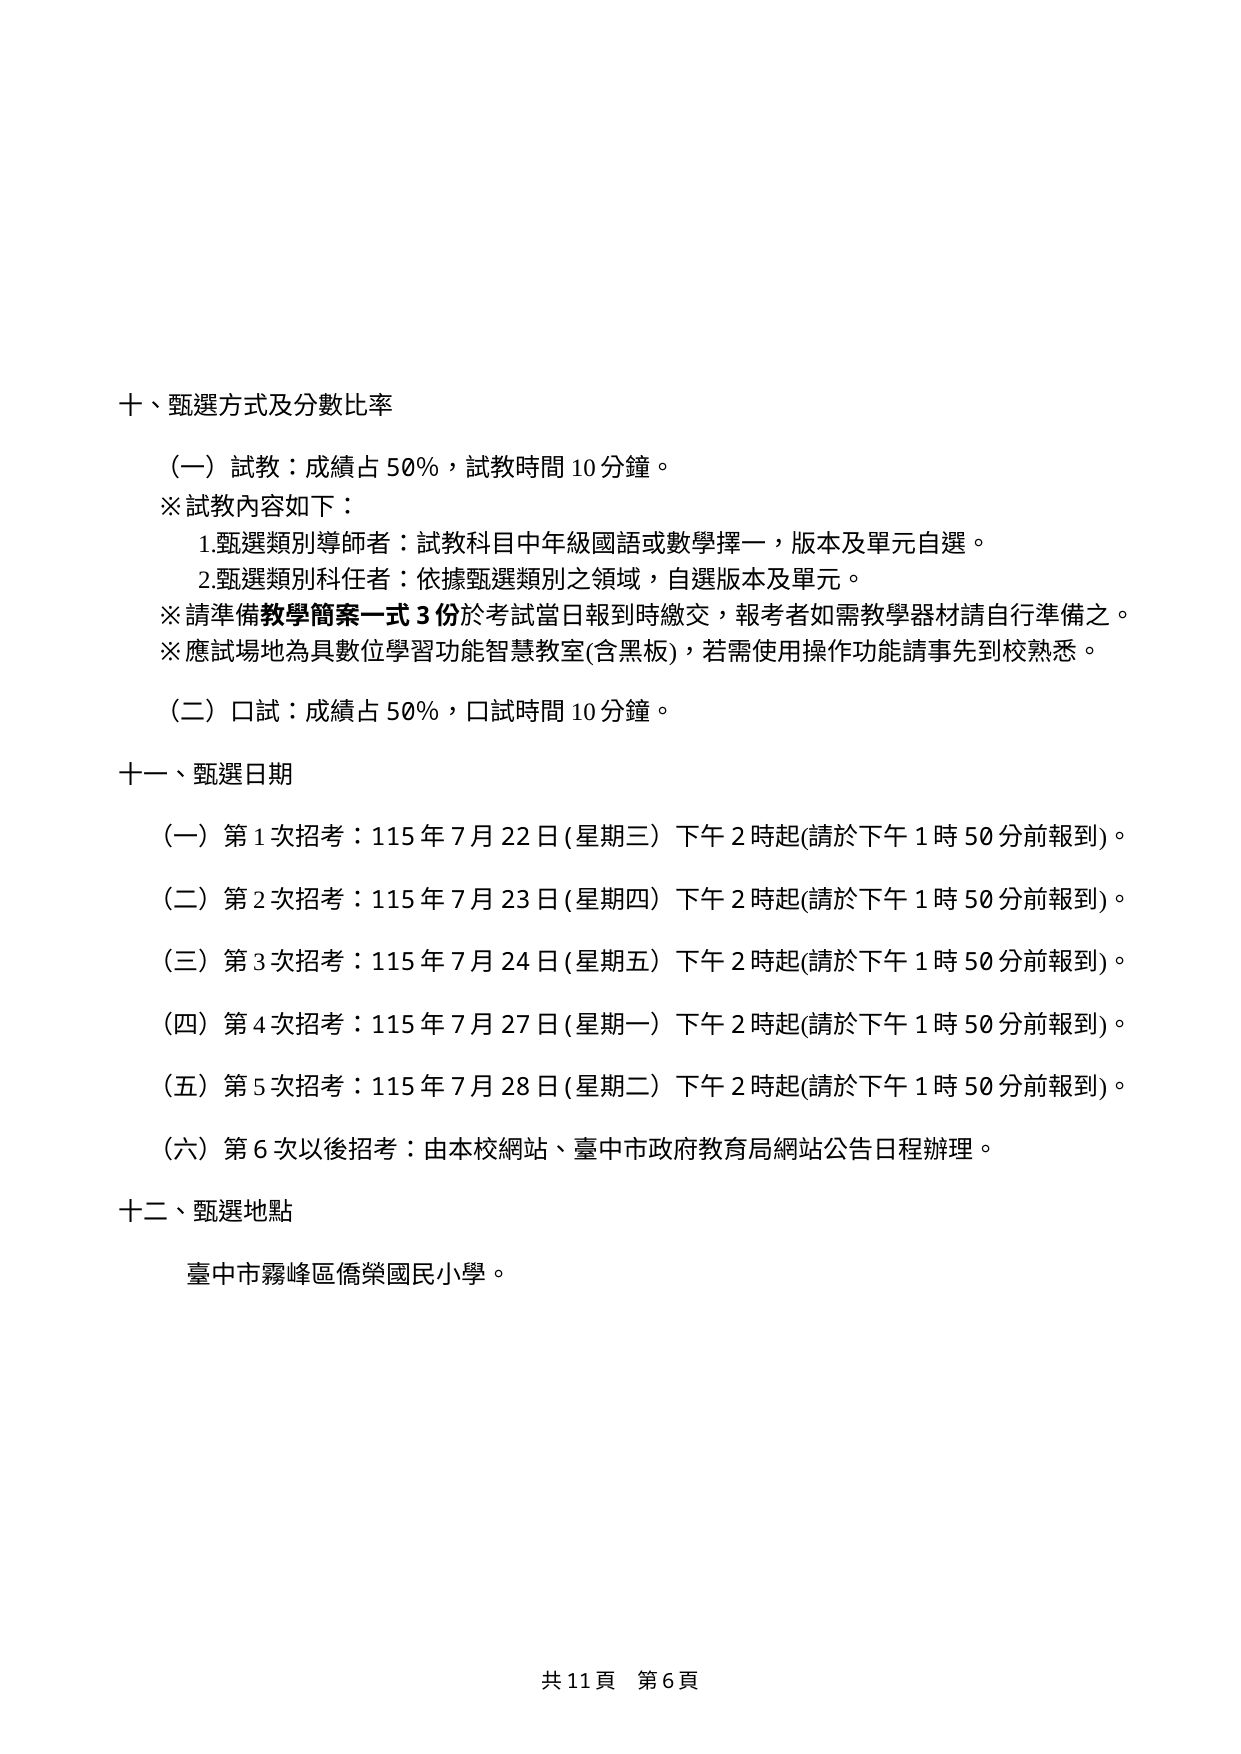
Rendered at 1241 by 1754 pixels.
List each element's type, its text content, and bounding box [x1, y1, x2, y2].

text （一）試教：成績占50％，試教時間10分鐘。 [156, 424, 1122, 487]
text ※請準備教學簡案一式3份於考試當日報到時繳交，報考者如需教學器材請自行準備之。 [155, 596, 1122, 632]
text （四）第4次招考：115年7月27日(星期一）下午2時起(請於下午1時50分前報到)。 [148, 981, 1122, 1043]
text （二）第2次招考：115年7月23日(星期四）下午2時起(請於下午1時50分前報到)。 [148, 856, 1122, 918]
text ※應試場地為具數位學習功能智慧教室(含黑板)，若需使用操作功能請事先到校熟悉。 [155, 632, 1122, 668]
text 2.甄選類別科任者：依據甄選類別之領域，自選版本及單元。 [198, 559, 1122, 596]
text 十二、甄選地點 [118, 1168, 1122, 1231]
text ※試教內容如下： [156, 487, 1122, 523]
text 1.甄選類別導師者：試教科目中年級國語或數學擇一，版本及單元自選。 [198, 523, 1122, 559]
text （三）第3次招考：115年7月24日(星期五）下午2時起(請於下午1時50分前報到)。 [148, 918, 1122, 981]
text 臺中市霧峰區僑榮國民小學。 [186, 1231, 1122, 1293]
text 十、甄選方式及分數比率 [118, 362, 1122, 424]
text 十一、甄選日期 [118, 731, 1122, 793]
text （六）第6次以後招考：由本校網站、臺中市政府教育局網站公告日程辦理。 [148, 1106, 1122, 1168]
text （二）口試：成績占50％，口試時間10分鐘。 [156, 668, 1122, 731]
text （一）第1次招考：115年7月22日(星期三）下午2時起(請於下午1時50分前報到)。 [148, 793, 1122, 856]
text （五）第5次招考：115年7月28日(星期二）下午2時起(請於下午1時50分前報到)。 [148, 1043, 1122, 1106]
